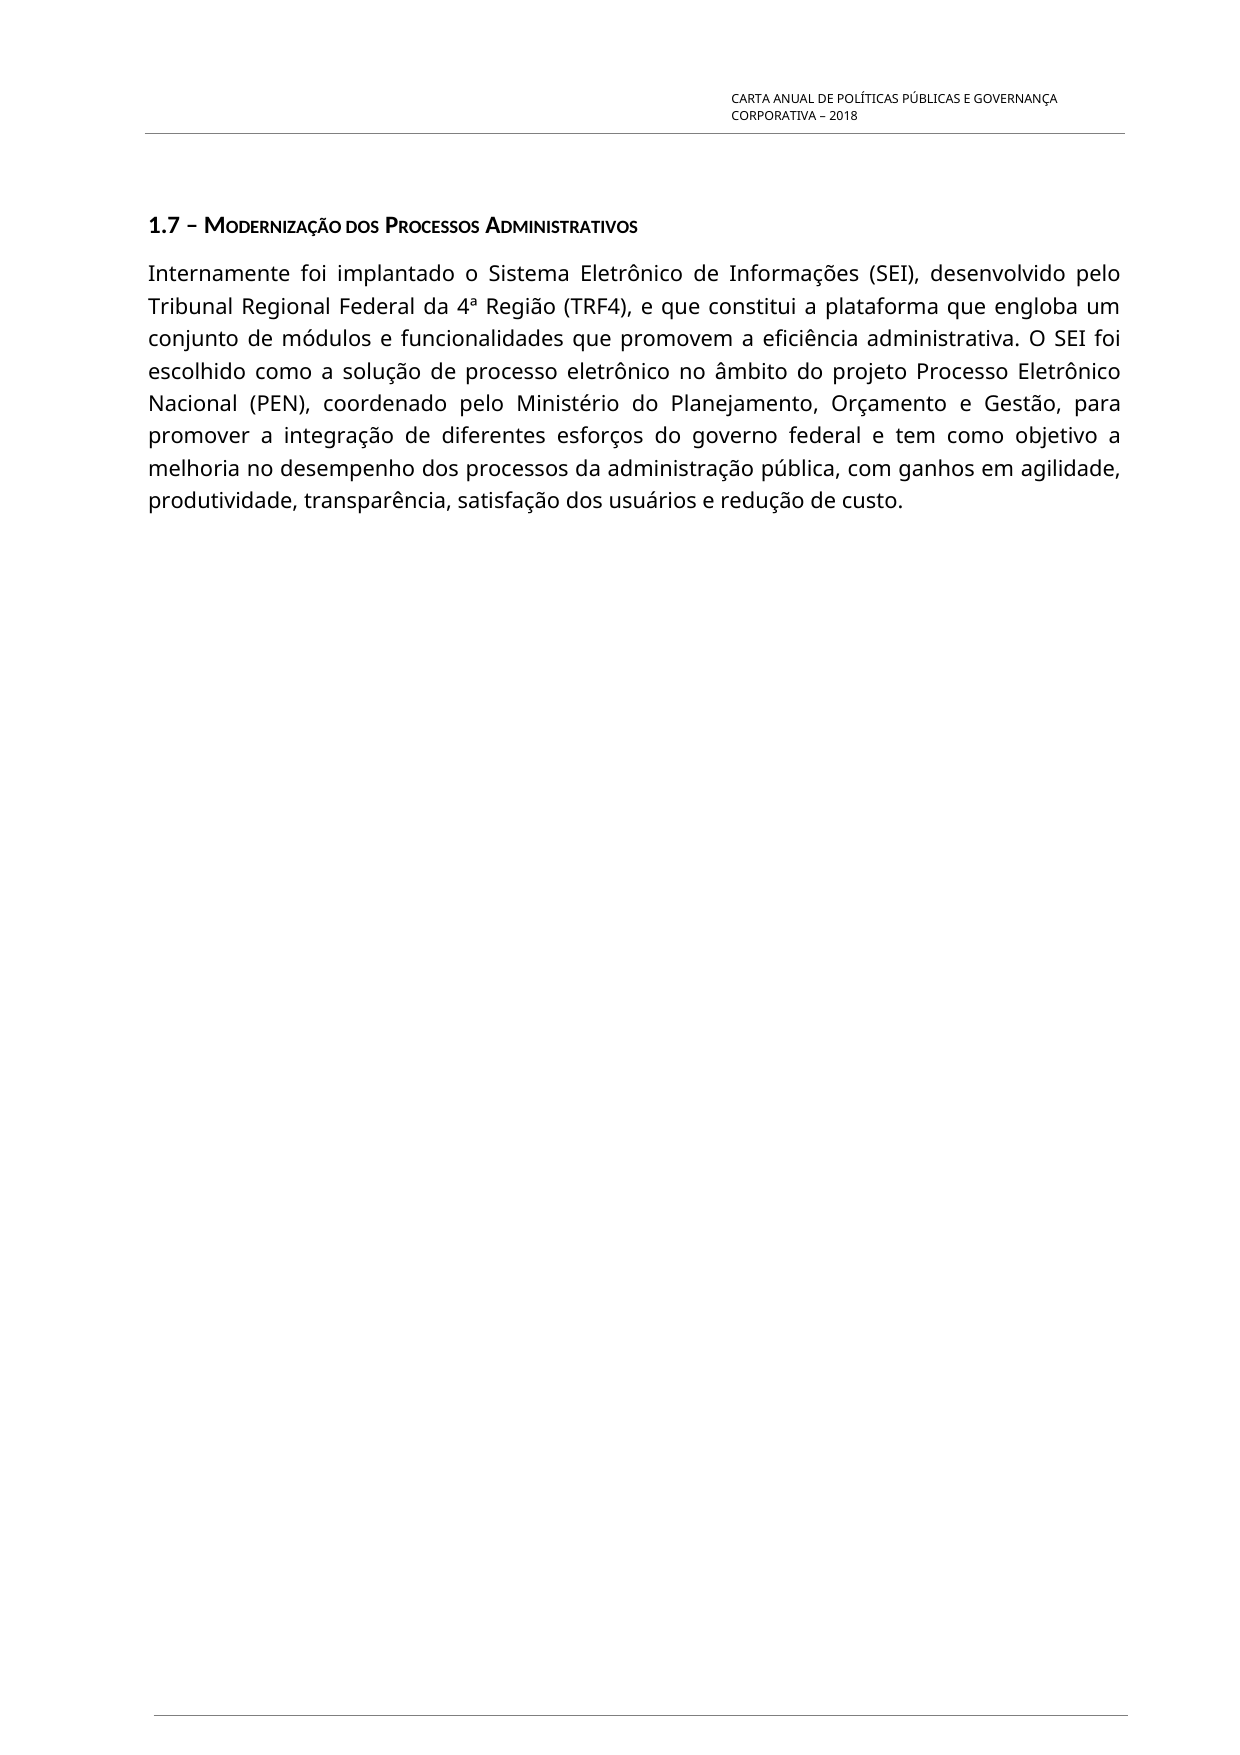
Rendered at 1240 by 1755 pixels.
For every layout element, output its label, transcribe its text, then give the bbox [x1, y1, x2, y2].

text CARTA ANUAL DE POLÍTICAS PÚBLICAS E GOVERNANÇA CORPORATIVA – 2018 [731, 90, 1122, 124]
text 1.7 – MODERNIZAÇÃO DOS PROCESSOS ADMINISTRATIVOS [148, 209, 1122, 239]
text Internamente foi implantado o Sistema Eletrônico de Informações (SEI), desenvolvido pelo Tribunal Regional Federal da 4ª Região (TRF4), e que constitui a plataforma que engloba um conjunto de módulos e funcionalidades que promovem a eficiência administrativa. O SEI foi escolhido como a solução de processo eletrônico no âmbito do projeto Processo Eletrônico Nacional (PEN), coordenado pelo Ministério do Planejamento, Orçamento e Gestão, para promover a integração de diferentes esforços do governo federal e tem como objetivo a melhoria no desempenho dos processos da administração pública, com ganhos em agilidade, produtividade, transparência, satisfação dos usuários e redução de custo. [148, 258, 1122, 515]
